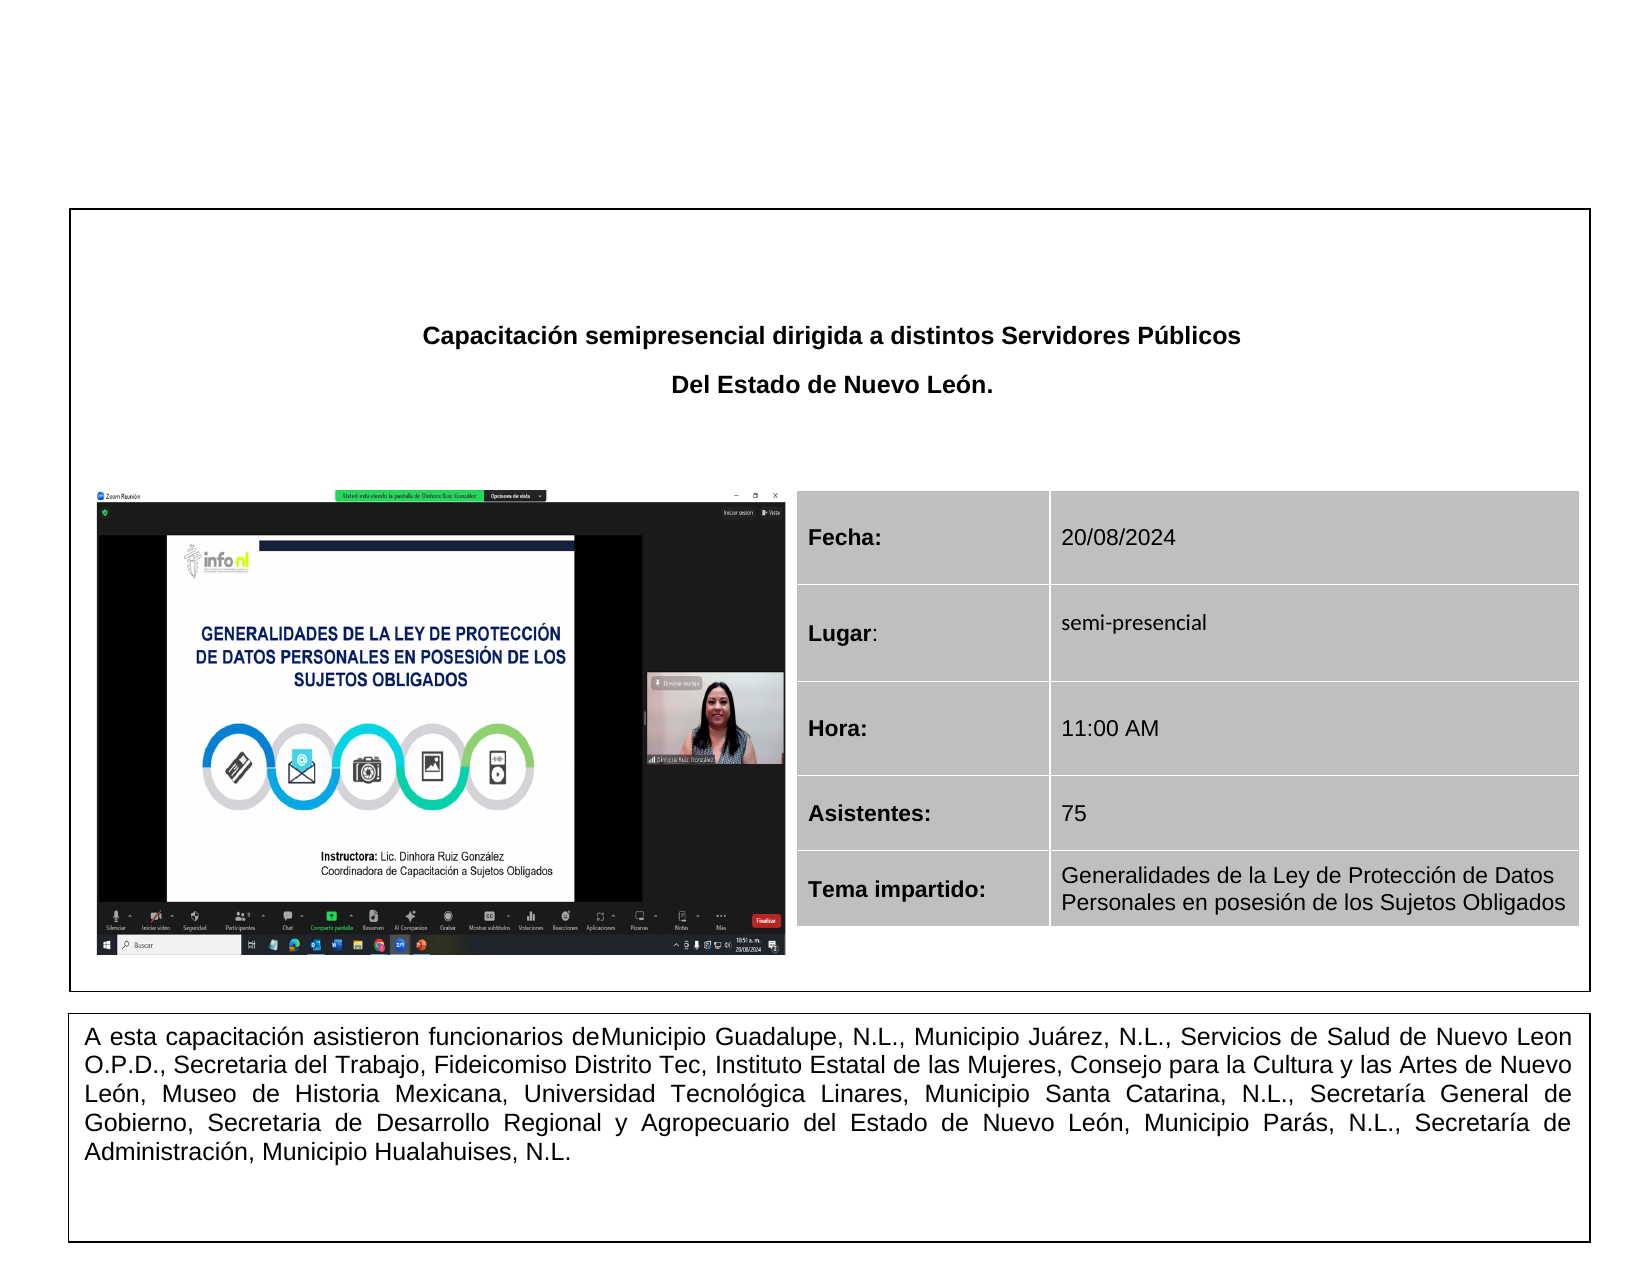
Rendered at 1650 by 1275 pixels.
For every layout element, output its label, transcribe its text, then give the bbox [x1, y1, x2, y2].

table_cell Hora: [797, 682, 1049, 775]
table_cell [86, 448, 1579, 489]
table_cell 11:00 AM [1051, 682, 1579, 775]
table_cell Lugar: [797, 585, 1049, 681]
table_header [86, 217, 1579, 293]
table_cell Capacitación semipresencial dirigida a distintos Servidores Públicos Del Estado de Nuevo León. [86, 293, 1579, 448]
table_cell Fecha: [797, 491, 1049, 584]
table_cell Asistentes: [797, 776, 1049, 850]
table_cell Tema impartido: [797, 851, 1049, 926]
table_cell 75 [1051, 776, 1579, 850]
table_cell semi-presencial [1051, 585, 1579, 681]
table_cell Generalidades de la Ley de Protección de Datos Personales en posesión de los Sujetos Obligados [1051, 851, 1579, 926]
table_cell [797, 926, 1579, 991]
table_cell 20/08/2024 [1051, 491, 1579, 584]
table_cell [86, 490, 796, 991]
text A esta capacitación asistieron funcionarios deMunicipio Guadalupe, N.L., Municipio Juárez, N.L., Servicios de Salud de Nuevo Leon O.P.D., Secretaria del Trabajo, Fideicomiso Distrito Tec, Instituto Estatal de las Mujeres, Consejo para la Cultura y las Artes de Nuevo León, Museo de Historia Mexicana, Universidad Tecnológica Linares, Municipio Santa Catarina, N.L., Secretaría General de Gobierno, Secretaria de Desarrollo Regional y Agropecuario del Estado de Nuevo León, Municipio Parás, N.L., Secretaría de Administración, Municipio Hualahuises, N.L. [84, 1022, 1574, 1165]
